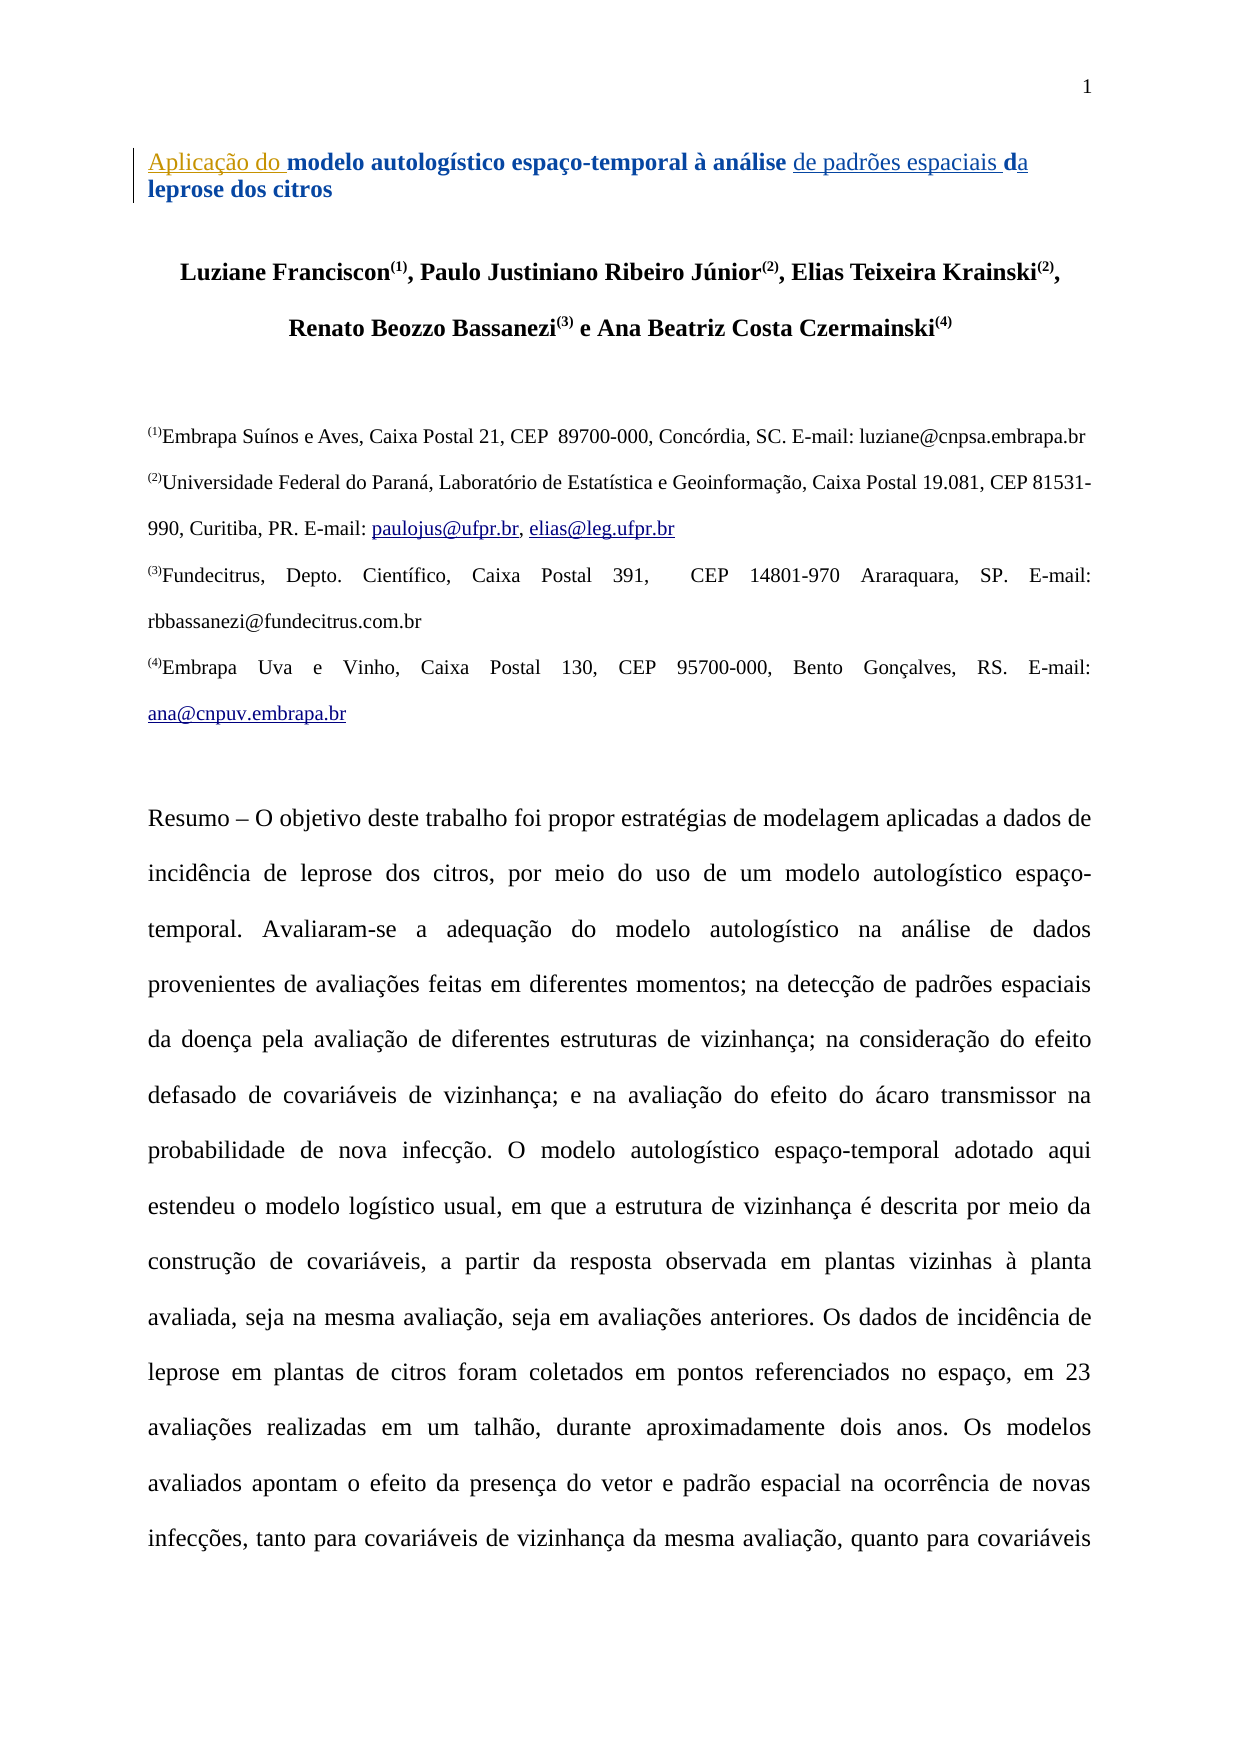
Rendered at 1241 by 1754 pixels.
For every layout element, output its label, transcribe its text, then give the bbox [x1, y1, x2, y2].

text Resumo – O objetivo deste trabalho foi propor estratégias de modelagem aplicadas a dados de incidência de leprose dos citros, por meio do uso de um modelo autologístico espaço-temporal. Avaliaram-se a adequação do modelo autologístico na análise de dados provenientes de avaliações feitas em diferentes momentos; na detecção de padrões espaciais da doença pela avaliação de diferentes estruturas de vizinhança; na consideração do efeito defasado de covariáveis de vizinhança; e na avaliação do efeito do ácaro transmissor na probabilidade de nova infecção. O modelo autologístico espaço-temporal adotado aqui estendeu o modelo logístico usual, em que a estrutura de vizinhança é descrita por meio da construção de covariáveis, a partir da resposta observada em plantas vizinhas à planta avaliada, seja na mesma avaliação, seja em avaliações anteriores. Os dados de incidência de leprose em plantas de citros foram coletados em pontos referenciados no espaço, em 23 avaliações realizadas em um talhão, durante aproximadamente dois anos. Os modelos avaliados apontam o efeito da presença do vetor e padrão espacial na ocorrência de novas infecções, tanto para covariáveis de vizinhança da mesma avaliação, quanto para covariáveis [148, 804, 1092, 1552]
text (3)Fundecitrus, Depto. Científico, Caixa Postal 391, CEP 14801-970 Araraquara, SP. E-mail: rbbassanezi@fundecitrus.com.br [148, 563, 1092, 633]
text (4)Embrapa Uva e Vinho, Caixa Postal 130, CEP 95700-000, Bento Gonçalves, RS. E-mail: ana@cnpuv.embrapa.br [148, 656, 1092, 725]
text (1)Embrapa Suínos e Aves, Caixa Postal 21, CEP 89700-000, Concórdia, SC. E-mail: luziane@cnpsa.embrapa.br [148, 425, 1092, 448]
text Aplicação do modelo autologístico espaço-temporal à análise de padrões espaciais da leprose dos citros [148, 148, 1092, 203]
text Luziane Franciscon(1), Paulo Justiniano Ribeiro Júnior(2), Elias Teixeira Krainski(2), Renato Beozzo Bassanezi(3) e Ana Beatriz Costa Czermainski(4) [148, 258, 1092, 342]
text (2)Universidade Federal do Paraná, Laboratório de Estatística e Geoinformação, Caixa Postal 19.081, CEP 81531-990, Curitiba, PR. E-mail: paulojus@ufpr.br, elias@leg.ufpr.br [148, 471, 1092, 540]
